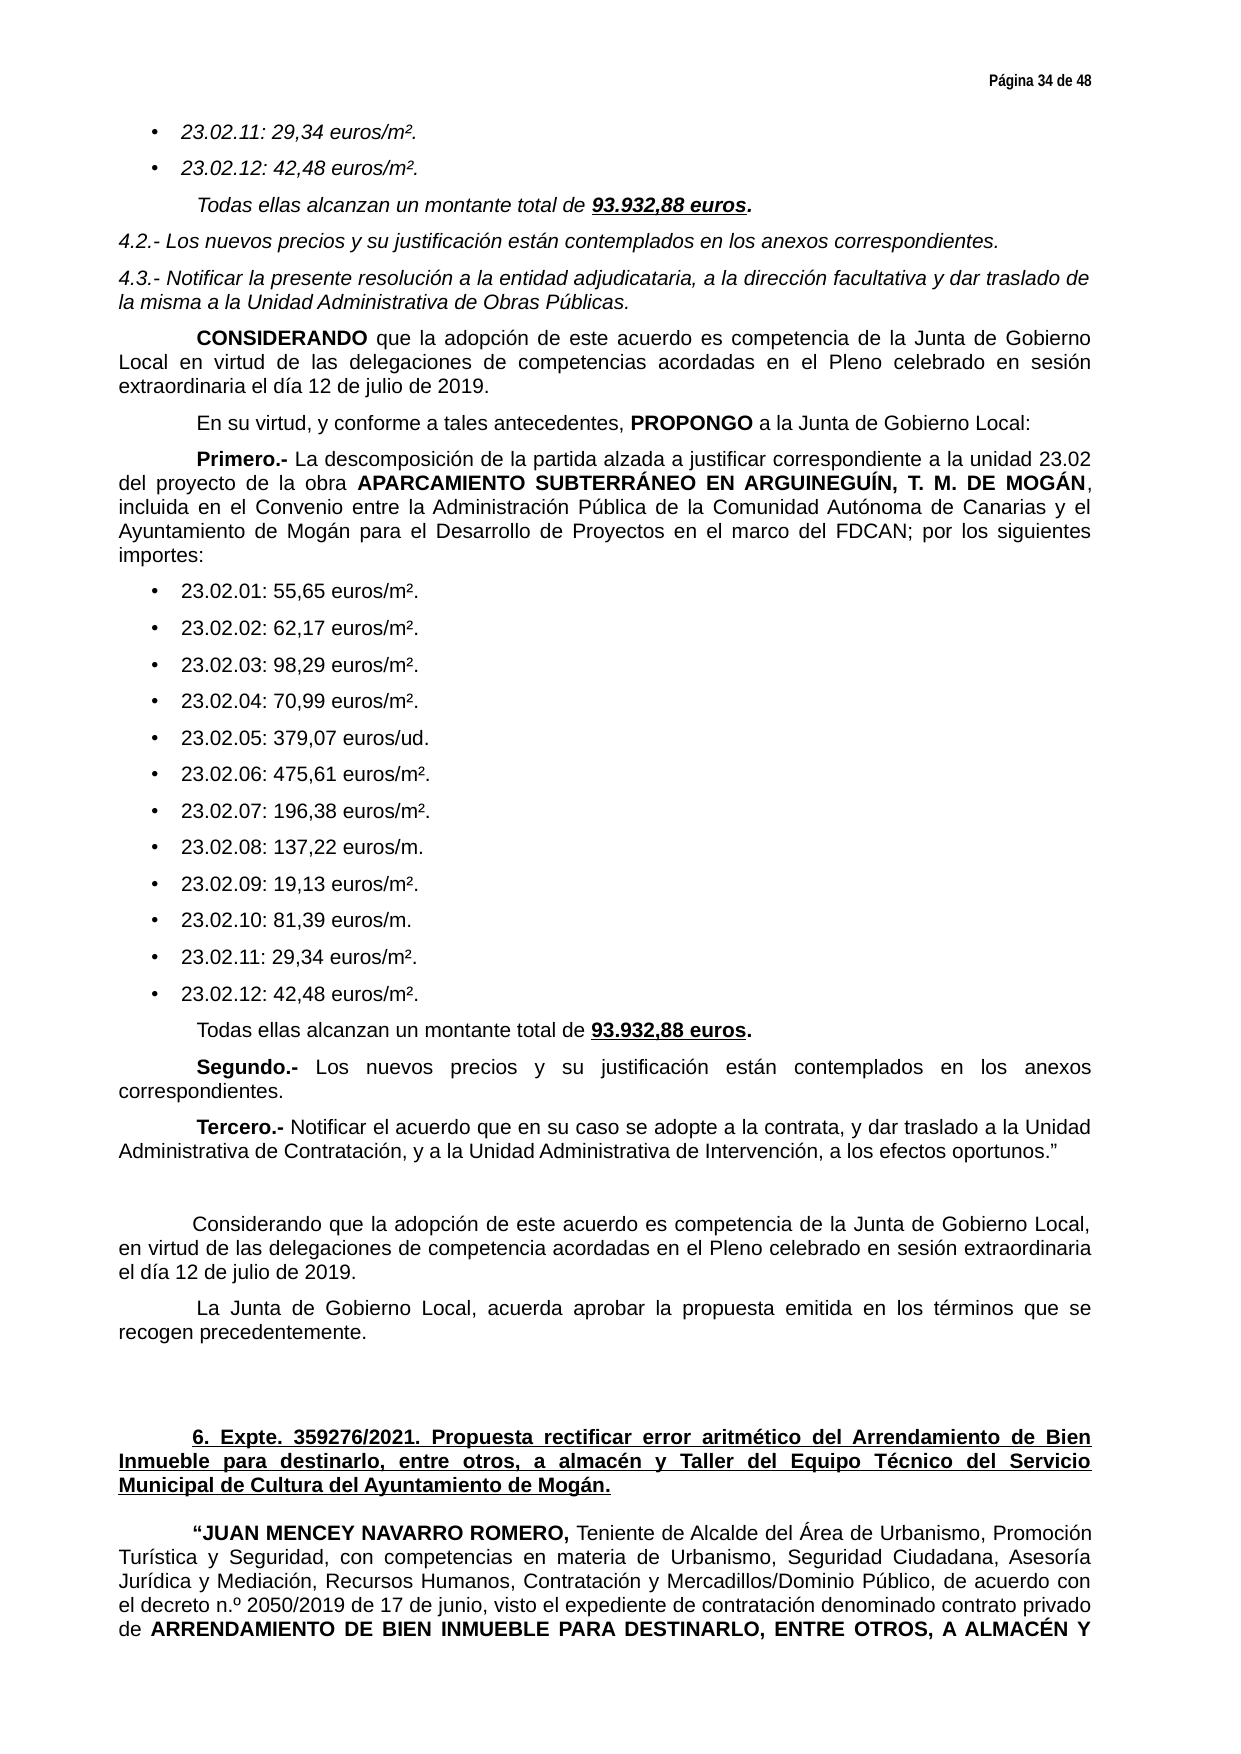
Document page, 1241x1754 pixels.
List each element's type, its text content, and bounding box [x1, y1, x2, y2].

text 4.3.- Notificar la presente resolución a la entidad adjudicataria, a la dirección facultativa y dar traslado de la misma a la Unidad Administrativa de Obras Públicas. [118, 266, 1092, 314]
list 23.02.12: 42,48 euros/m². [151, 981, 1092, 1006]
text CONSIDERANDO que la adopción de este acuerdo es competencia de la Junta de Gobierno Local en virtud de las delegaciones de competencias acordadas en el Pleno celebrado en sesión extraordinaria el día 12 de julio de 2019. [118, 326, 1092, 398]
text La Junta de Gobierno Local, acuerda aprobar la propuesta emitida en los términos que se recogen precedentemente. [118, 1296, 1092, 1344]
text Municipal de Cultura del Ayuntamiento de Mogán. [118, 1471, 1092, 1497]
list 23.02.12: 42,48 euros/m². [151, 156, 1092, 180]
text “JUAN MENCEY NAVARRO ROMERO, Teniente de Alcalde del Área de Urbanismo, Promoción Turística y Seguridad, con competencias en materia de Urbanismo, Seguridad Ciudadana, Asesoría Jurídica y Mediación, Recursos Humanos, Contratación y Mercadillos/Dominio Público, de acuerdo con el decreto n.º 2050/2019 de 17 de junio, visto el expediente de contratación denominado contrato privado de ARRENDAMIENTO DE BIEN INMUEBLE PARA DESTINARLO, ENTRE OTROS, A ALMACÉN Y [118, 1521, 1092, 1640]
list 23.02.08: 137,22 euros/m. [151, 835, 1092, 859]
text Tercero.- Notificar el acuerdo que en su caso se adopte a la contrata, y dar traslado a la Unidad Administrativa de Contratación, y a la Unidad Administrativa de Intervención, a los efectos oportunos.” [118, 1115, 1092, 1163]
list 23.02.07: 196,38 euros/m². [151, 799, 1092, 823]
text Todas ellas alcanzan un montante total de 93.932,88 euros. [118, 193, 1092, 217]
text Segundo.- Los nuevos precios y su justificación están contemplados en los anexos correspondientes. [118, 1054, 1092, 1102]
text 6. Expte. 359276/2021. Propuesta rectificar error aritmético del Arrendamiento de Bien Inmueble para destinarlo, entre otros, a almacén y Taller del Equipo Técnico del Servicio [118, 1425, 1092, 1470]
text 4.2.- Los nuevos precios y su justificación están contemplados en los anexos correspondientes. [118, 229, 1092, 253]
list 23.02.05: 379,07 euros/ud. [151, 726, 1092, 749]
list 23.02.02: 62,17 euros/m². [151, 616, 1092, 640]
list 23.02.06: 475,61 euros/m². [151, 762, 1092, 786]
list 23.02.11: 29,34 euros/m². [151, 120, 1092, 144]
text Todas ellas alcanzan un montante total de 93.932,88 euros. [118, 1018, 1092, 1042]
list 23.02.04: 70,99 euros/m². [151, 689, 1092, 713]
text Primero.- La descomposición de la partida alzada a justificar correspondiente a la unidad 23.02 del proyecto de la obra APARCAMIENTO SUBTERRÁNEO EN ARGUINEGUÍN, T. M. DE MOGÁN, incluida en el Convenio entre la Administración Pública de la Comunidad Autónoma de Canarias y el Ayuntamiento de Mogán para el Desarrollo de Proyectos en el marco del FDCAN; por los siguientes importes: [118, 447, 1092, 567]
text Considerando que la adopción de este acuerdo es competencia de la Junta de Gobierno Local, en virtud de las delegaciones de competencia acordadas en el Pleno celebrado en sesión extraordinaria el día 12 de julio de 2019. [118, 1212, 1092, 1284]
list 23.02.03: 98,29 euros/m². [151, 652, 1092, 676]
list 23.02.01: 55,65 euros/m². [151, 579, 1092, 603]
list 23.02.10: 81,39 euros/m. [151, 908, 1092, 932]
list 23.02.09: 19,13 euros/m². [151, 872, 1092, 896]
list 23.02.11: 29,34 euros/m². [151, 945, 1092, 969]
text En su virtud, y conforme a tales antecedentes, PROPONGO a la Junta de Gobierno Local: [118, 411, 1092, 434]
